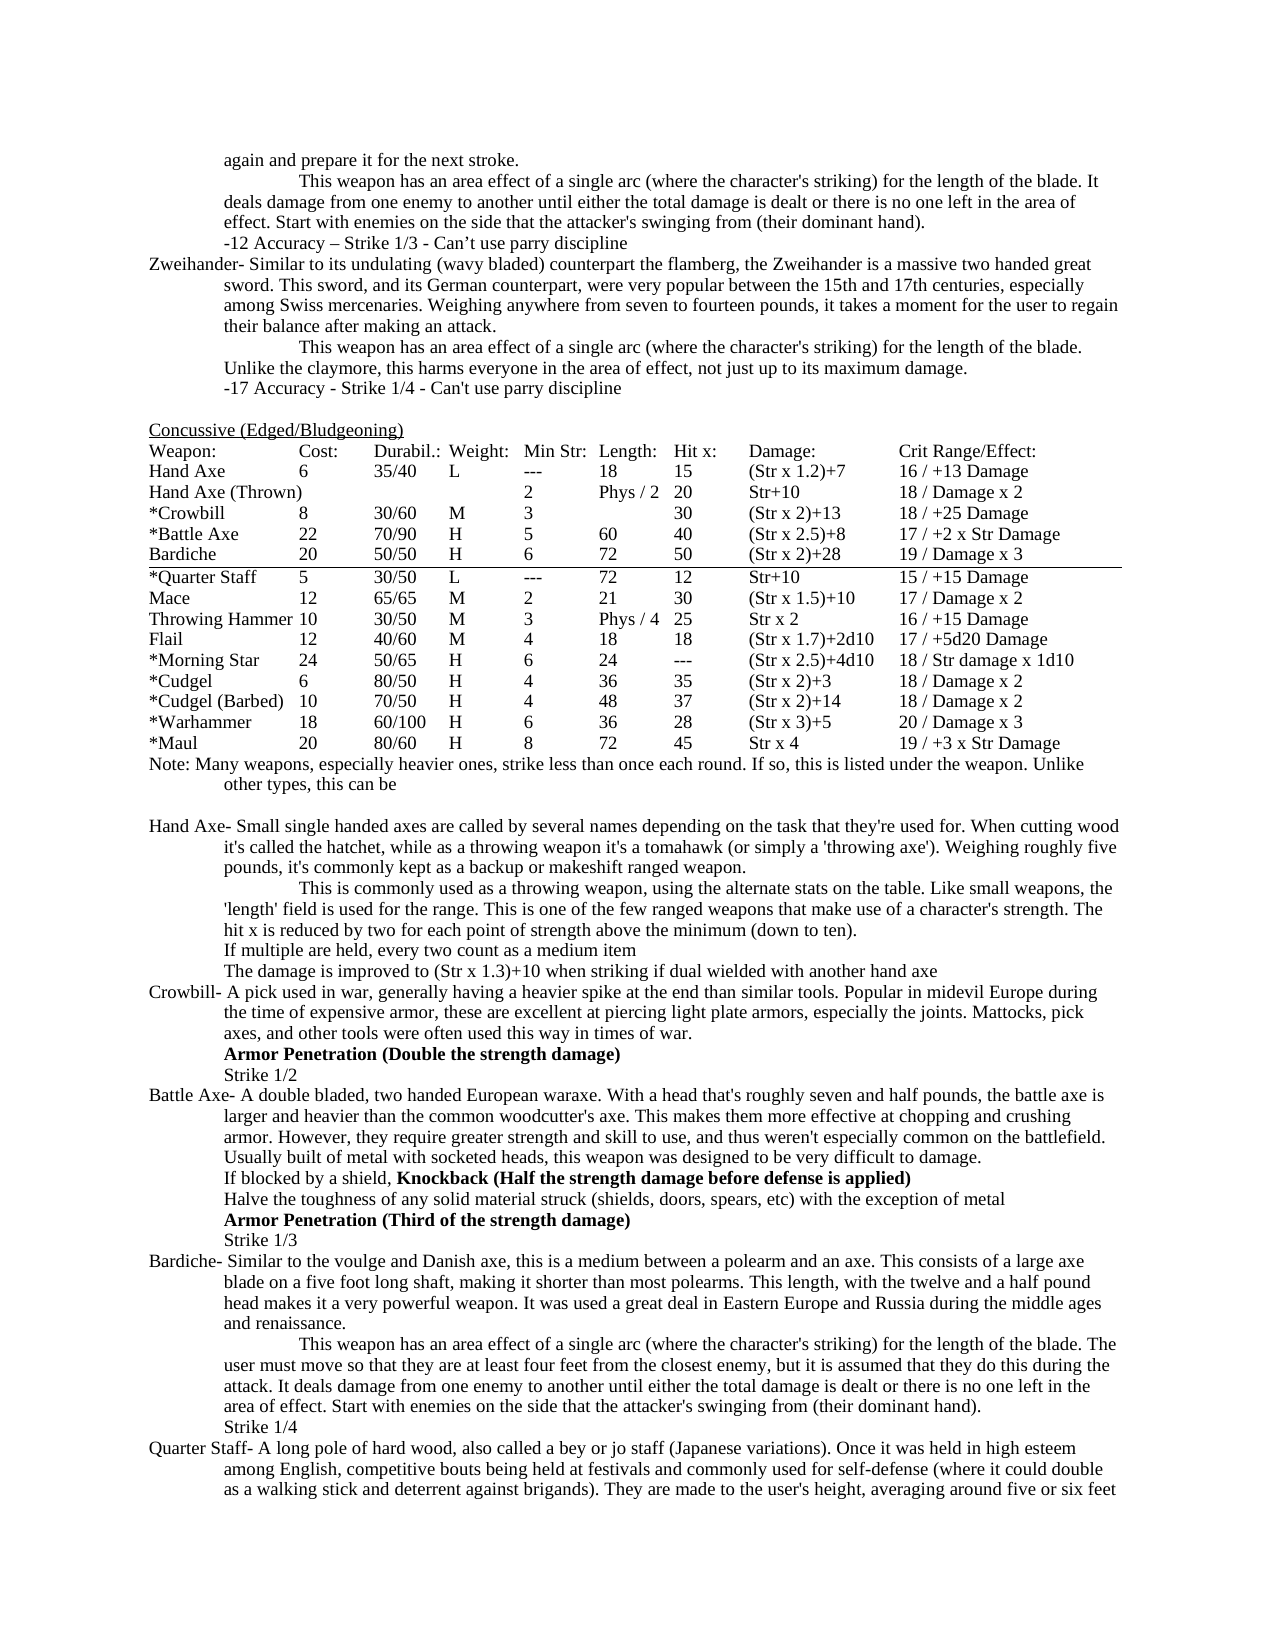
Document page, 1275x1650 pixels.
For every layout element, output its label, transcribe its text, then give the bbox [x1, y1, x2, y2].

text Hand Axe 6 35/40 L --- 18 15 (Str x 1.2)+7 16 / +13 Damage [148, 461, 1122, 482]
text Hand Axe- Small single handed axes are called by several names depending on the task that they're used for. When cutting wood it's called the hatchet, while as a throwing weapon it's a tomahawk (or simply a 'throwing axe'). Weighing roughly five pounds, it's commonly kept as a backup or makeshift ranged weapon. [148, 816, 1122, 878]
text Zweihander- Similar to its undulating (wavy bladed) counterpart the flamberg, the Zweihander is a massive two handed great sword. This sword, and its German counterpart, were very popular between the 15th and 17th centuries, especially among Swiss mercenaries. Weighing anywhere from seven to fourteen pounds, it takes a moment for the user to regain their balance after making an attack. [148, 254, 1122, 337]
text Strike 1/3 [148, 1230, 1122, 1251]
text *Cudgel 6 80/50 H 4 36 35 (Str x 2)+3 18 / Damage x 2 [148, 670, 1122, 691]
text Armor Penetration (Double the strength damage) [148, 1043, 1122, 1064]
text *Morning Star 24 50/65 H 6 24 --- (Str x 2.5)+4d10 18 / Str damage x 1d10 [148, 650, 1122, 670]
text The damage is improved to (Str x 1.3)+10 when striking if dual wielded with another hand axe [148, 961, 1122, 981]
text *Crowbill 8 30/60 M 3 30 (Str x 2)+13 18 / +25 Damage [148, 502, 1122, 523]
text Flail 12 40/60 M 4 18 18 (Str x 1.7)+2d10 17 / +5d20 Damage [148, 629, 1122, 650]
text Bardiche- Similar to the voulge and Danish axe, this is a medium between a polearm and an axe. This consists of a large axe blade on a five foot long shaft, making it shorter than most polearms. This length, with the twelve and a half pound head makes it a very powerful weapon. It was used a great deal in Eastern Europe and Russia during the middle ages and renaissance. [148, 1251, 1122, 1334]
text Armor Penetration (Third of the strength damage) [148, 1209, 1122, 1230]
text This weapon has an area effect of a single arc (where the character's striking) for the length of the blade. Unlike the claymore, this harms everyone in the area of effect, not just up to its maximum damage. [148, 337, 1122, 378]
text *Maul 20 80/60 H 8 72 45 Str x 4 19 / +3 x Str Damage [148, 733, 1122, 753]
text This is commonly used as a throwing weapon, using the alternate stats on the table. Like small weapons, the 'length' field is used for the range. This is one of the few ranged weapons that make use of a character's strength. The hit x is reduced by two for each point of strength above the minimum (down to ten). [148, 878, 1122, 940]
text Halve the toughness of any solid material struck (shields, doors, spears, etc) with the exception of metal [148, 1189, 1122, 1209]
text *Quarter Staff 5 30/50 L --- 72 12 Str+10 15 / +15 Damage [148, 567, 1122, 587]
text This weapon has an area effect of a single arc (where the character's striking) for the length of the blade. It deals damage from one enemy to another until either the total damage is dealt or there is no one left in the area of effect. Start with enemies on the side that the attacker's swinging from (their dominant hand). [148, 171, 1122, 233]
text Quarter Staff- A long pole of hard wood, also called a bey or jo staff (Japanese variations). Once it was held in high esteem among English, competitive bouts being held at festivals and commonly used for self-defense (where it could double as a walking stick and deterrent against brigands). They are made to the user's height, averaging around five or six feet [148, 1437, 1122, 1499]
text If multiple are held, every two count as a medium item [148, 940, 1122, 961]
text If blocked by a shield, Knockback (Half the strength damage before defense is applied) [148, 1168, 1122, 1189]
text -17 Accuracy - Strike 1/4 - Can't use parry discipline [148, 378, 1122, 399]
text *Warhammer 18 60/100 H 6 36 28 (Str x 3)+5 20 / Damage x 3 [148, 712, 1122, 733]
text Weapon: Cost: Durabil.: Weight: Min Str: Length: Hit x: Damage: Crit Range/Effect: [148, 440, 1122, 461]
text Strike 1/4 [148, 1417, 1122, 1437]
text Strike 1/2 [148, 1064, 1122, 1085]
text Mace 12 65/65 M 2 21 30 (Str x 1.5)+10 17 / Damage x 2 [148, 587, 1122, 608]
text Bardiche 20 50/50 H 6 72 50 (Str x 2)+28 19 / Damage x 3 [148, 544, 1122, 567]
text -12 Accuracy – Strike 1/3 - Can’t use parry discipline [148, 233, 1122, 254]
text *Cudgel (Barbed) 10 70/50 H 4 48 37 (Str x 2)+14 18 / Damage x 2 [148, 691, 1122, 712]
text Crowbill- A pick used in war, generally having a heavier spike at the end than similar tools. Popular in midevil Europe during the time of expensive armor, these are excellent at piercing light plate armors, especially the joints. Mattocks, pick axes, and other tools were often used this way in times of war. [148, 981, 1122, 1043]
text Concussive (Edged/Bludgeoning) [148, 419, 1122, 440]
text Note: Many weapons, especially heavier ones, strike less than once each round. If so, this is listed under the weapon. Unlike other types, this can be [148, 753, 1122, 795]
text Battle Axe- A double bladed, two handed European waraxe. With a head that's roughly seven and half pounds, the battle axe is larger and heavier than the common woodcutter's axe. This makes them more effective at chopping and crushing armor. However, they require greater strength and skill to use, and thus weren't especially common on the battlefield. Usually built of metal with socketed heads, this weapon was designed to be very difficult to damage. [148, 1085, 1122, 1168]
text again and prepare it for the next stroke. [148, 150, 1122, 171]
text This weapon has an area effect of a single arc (where the character's striking) for the length of the blade. The user must move so that they are at least four feet from the closest enemy, but it is assumed that they do this during the attack. It deals damage from one enemy to another until either the total damage is dealt or there is no one left in the area of effect. Start with enemies on the side that the attacker's swinging from (their dominant hand). [148, 1334, 1122, 1417]
text *Battle Axe 22 70/90 H 5 60 40 (Str x 2.5)+8 17 / +2 x Str Damage [148, 523, 1122, 544]
text Throwing Hammer 10 30/50 M 3 Phys / 4 25 Str x 2 16 / +15 Damage [148, 608, 1122, 629]
text Hand Axe (Thrown) 2 Phys / 2 20 Str+10 18 / Damage x 2 [148, 482, 1122, 502]
